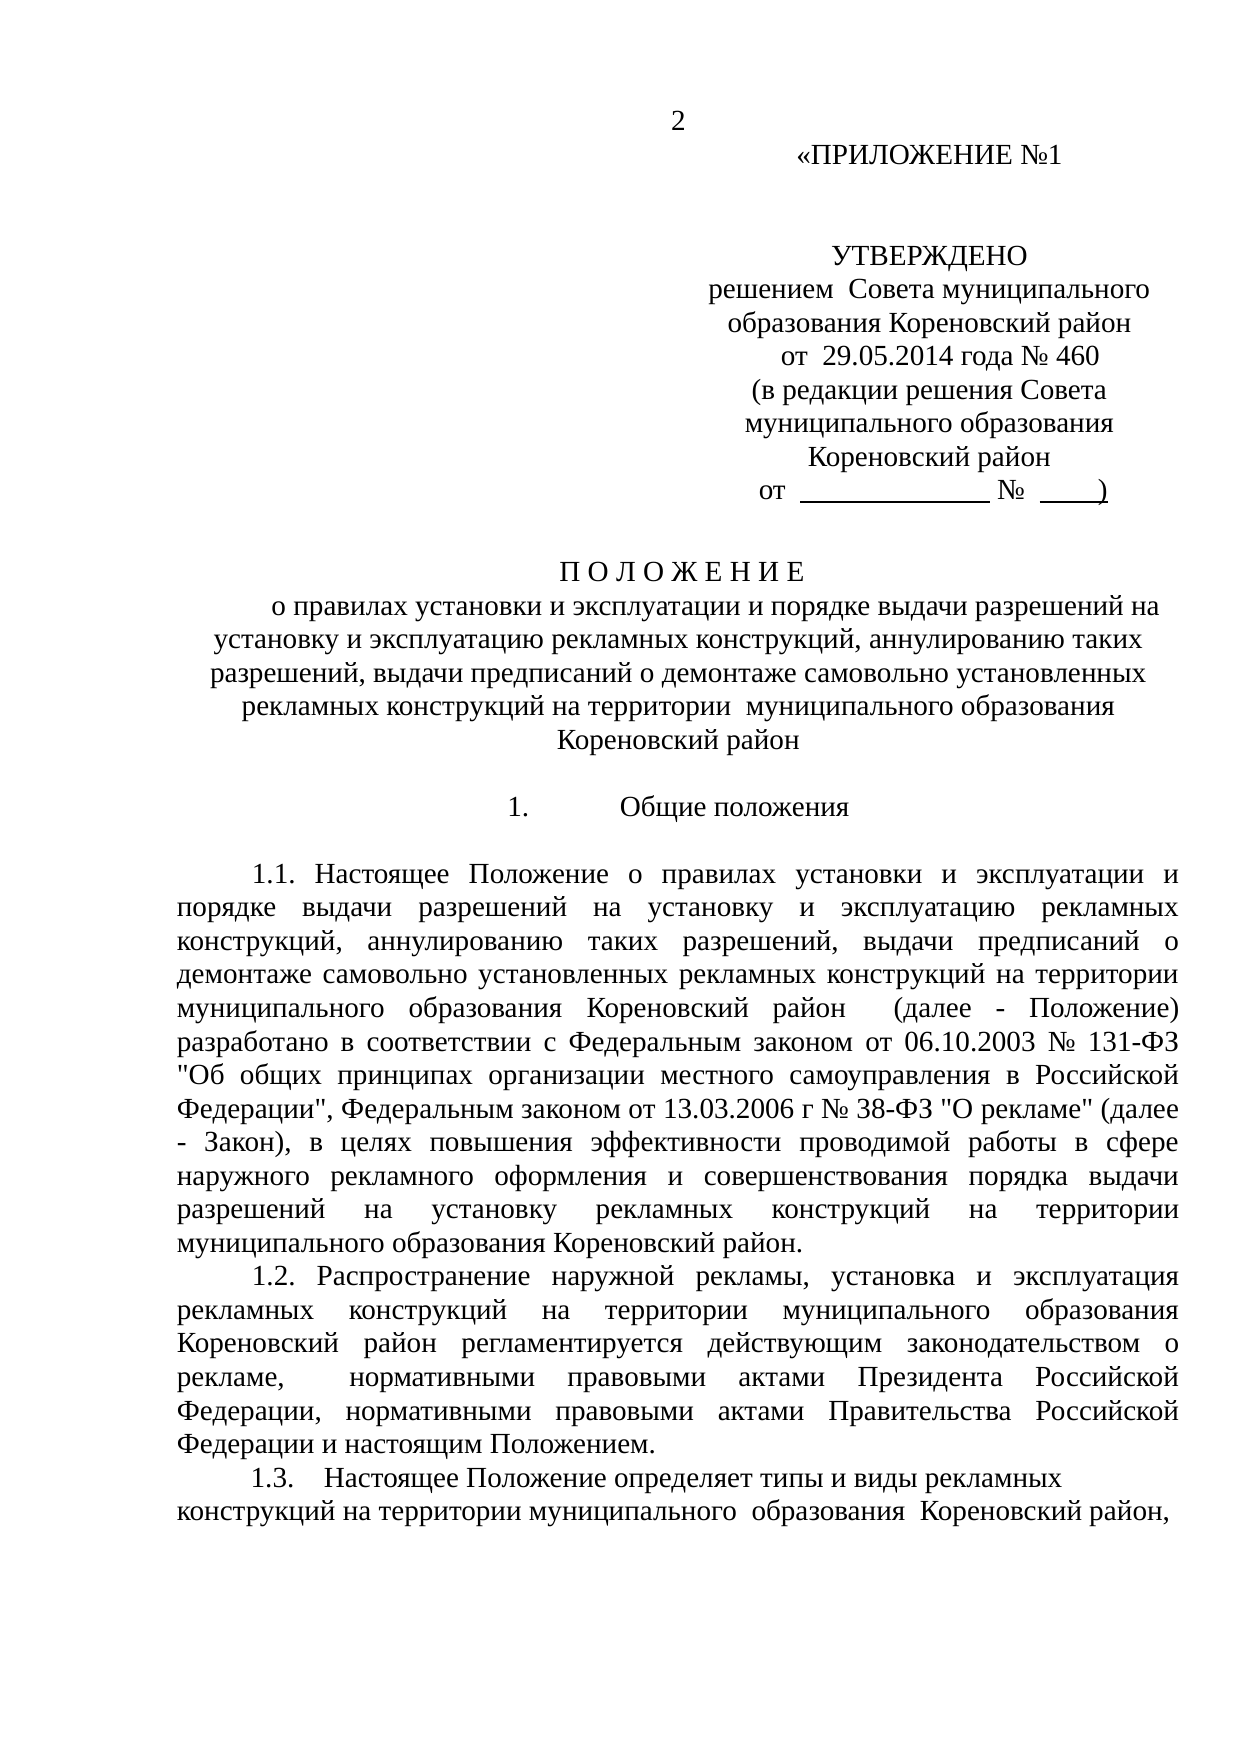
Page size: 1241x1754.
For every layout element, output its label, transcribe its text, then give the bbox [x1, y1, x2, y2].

text УТВЕРЖДЕНО [679, 238, 1180, 271]
text 1.2. Распространение наружной рекламы, установка и эксплуатация рекламных конструкций на территории муниципального образования Кореновский район регламентируется действующим законодательством о рекламе, нормативными правовыми актами Президента Российской Федерации, нормативными правовыми актами Правительства Российской Федерации и настоящим Положением. [177, 1258, 1180, 1460]
text о правилах установки и эксплуатации и порядке выдачи разрешений на установку и эксплуатацию рекламных конструкций, аннулированию таких разрешений, выдачи предписаний о демонтаже самовольно установленных рекламных конструкций на территории муниципального образования Кореновский район [177, 588, 1180, 755]
list Настоящее Положение определяет типы и виды рекламных конструкций на территории муниципального образования Кореновский район, [177, 1460, 1180, 1527]
text от 29.05.2014 года № 460 [679, 338, 1180, 372]
text 1.1. Настоящее Положение о правилах установки и эксплуатации и порядке выдачи разрешений на установку и эксплуатацию рекламных конструкций, аннулированию таких разрешений, выдачи предписаний о демонтаже самовольно установленных рекламных конструкций на территории муниципального образования Кореновский район (далее - Положение) разработано в соответствии с Федеральным законом от 06.10.2003 № 131-ФЗ "Об общих принципах организации местного самоуправления в Российской Федерации", Федеральным законом от 13.03.2006 г № 38-ФЗ "О рекламе" (далее - Закон), в целях повышения эффективности проводимой работы в сфере наружного рекламного оформления и совершенствования порядка выдачи разрешений на установку рекламных конструкций на территории муниципального образования Кореновский район. [177, 856, 1180, 1258]
text от № ) [679, 472, 1180, 506]
list Общие положения [177, 789, 1180, 822]
text 2 [177, 103, 1180, 137]
text решением Совета муниципального образования Кореновский район [679, 271, 1180, 338]
text (в редакции решения Совета муниципального образования Кореновский район [679, 372, 1180, 472]
text П О Л О Ж Е Н И Е [177, 554, 1180, 588]
text «ПРИЛОЖЕНИЕ №1 [679, 137, 1180, 171]
